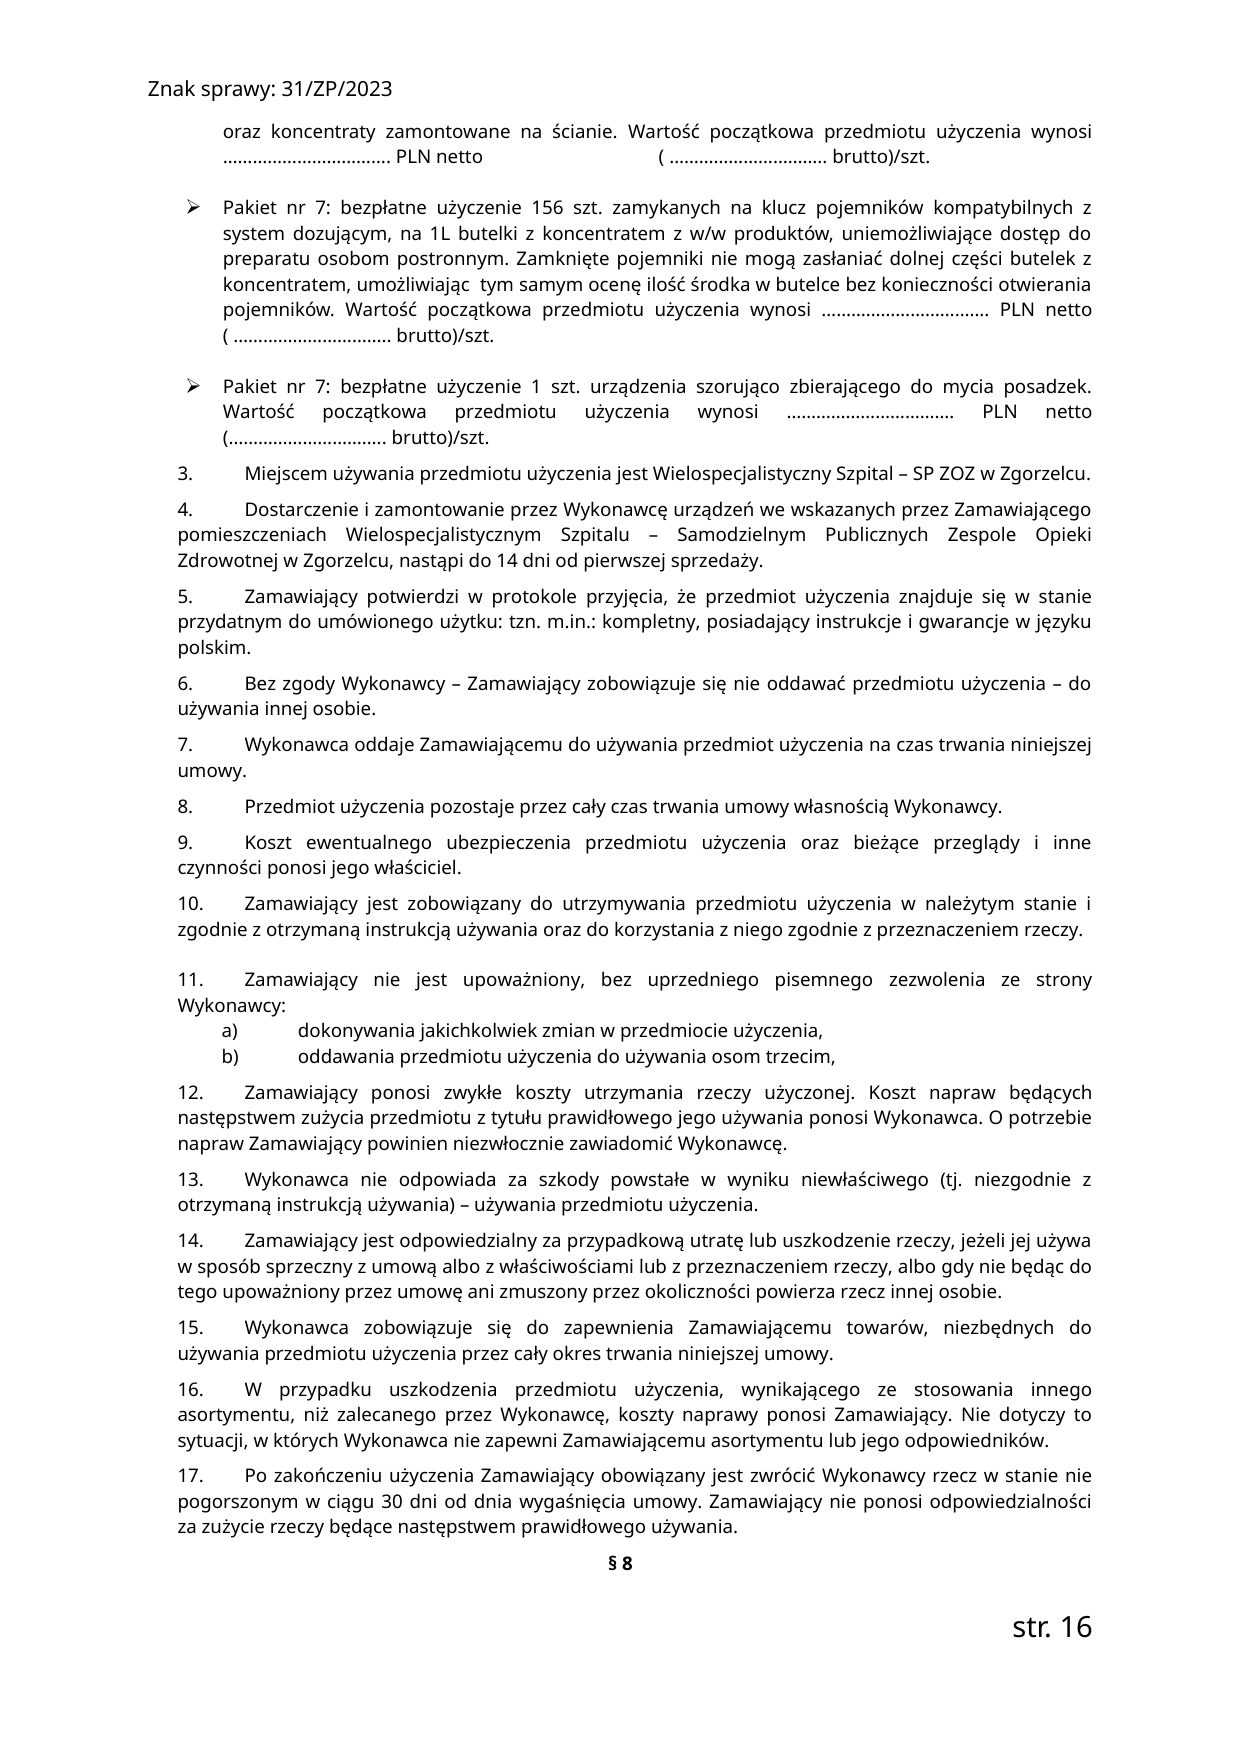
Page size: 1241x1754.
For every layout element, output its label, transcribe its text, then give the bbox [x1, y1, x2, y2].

list Zamawiający ponosi zwykłe koszty utrzymania rzeczy użyczonej. Koszt napraw będących następstwem zużycia przedmiotu z tytułu prawidłowego jego używania ponosi Wykonawca. O potrzebie napraw Zamawiający powinien niezwłocznie zawiadomić Wykonawcę. [177, 1079, 1093, 1156]
list Po zakończeniu użyczenia Zamawiający obowiązany jest zwrócić Wykonawcy rzecz w stanie nie pogorszonym w ciągu 30 dni od dnia wygaśnięcia umowy. Zamawiający nie ponosi odpowiedzialności za zużycie rzeczy będące następstwem prawidłowego używania. [177, 1463, 1093, 1539]
list Zamawiający jest odpowiedzialny za przypadkową utratę lub uszkodzenie rzeczy, jeżeli jej używa w sposób sprzeczny z umową albo z właściwościami lub z przeznaczeniem rzeczy, albo gdy nie będąc do tego upoważniony przez umowę ani zmuszony przez okoliczności powierza rzecz innej osobie. [177, 1227, 1093, 1304]
list oraz koncentraty zamontowane na ścianie. Wartość początkowa przedmiotu użyczenia wynosi ……………………………. PLN netto ( ………………………….. brutto)/szt. [185, 118, 1093, 169]
list Zamawiający nie jest upoważniony, bez uprzedniego pisemnego zezwolenia ze strony Wykonawcy: [177, 966, 1093, 1017]
list dokonywania jakichkolwiek zmian w przedmiocie użyczenia, [221, 1017, 1093, 1043]
list Pakiet nr 7: bezpłatne użyczenie 1 szt. urządzenia szorująco zbierającego do mycia posadzek. Wartość początkowa przedmiotu użyczenia wynosi ……………………………. PLN netto (………………………….. brutto)/szt. [185, 373, 1093, 450]
list Wykonawca oddaje Zamawiającemu do używania przedmiot użyczenia na czas trwania niniejszej umowy. [177, 732, 1093, 783]
list oddawania przedmiotu użyczenia do używania osom trzecim, [221, 1043, 1093, 1068]
list Zamawiający potwierdzi w protokole przyjęcia, że przedmiot użyczenia znajduje się w stanie przydatnym do umówionego użytku: tzn. m.in.: kompletny, posiadający instrukcje i gwarancje w języku polskim. [177, 583, 1093, 660]
list Przedmiot użyczenia pozostaje przez cały czas trwania umowy własnością Wykonawcy. [177, 793, 1093, 818]
list Miejscem używania przedmiotu użyczenia jest Wielospecjalistyczny Szpital – SP ZOZ w Zgorzelcu. [177, 460, 1093, 486]
list Bez zgody Wykonawcy – Zamawiający zobowiązuje się nie oddawać przedmiotu użyczenia – do używania innej osobie. [177, 670, 1093, 721]
list Dostarczenie i zamontowanie przez Wykonawcę urządzeń we wskazanych przez Zamawiającego pomieszczeniach Wielospecjalistycznym Szpitalu – Samodzielnym Publicznych Zespole Opieki Zdrowotnej w Zgorzelcu, nastąpi do 14 dni od pierwszej sprzedaży. [177, 496, 1093, 573]
list Zamawiający jest zobowiązany do utrzymywania przedmiotu użyczenia w należytym stanie i zgodnie z otrzymaną instrukcją używania oraz do korzystania z niego zgodnie z przeznaczeniem rzeczy. [177, 890, 1093, 941]
list Koszt ewentualnego ubezpieczenia przedmiotu użyczenia oraz bieżące przeglądy i inne czynności ponosi jego właściciel. [177, 829, 1093, 880]
list Wykonawca nie odpowiada za szkody powstałe w wyniku niewłaściwego (tj. niezgodnie z otrzymaną instrukcją używania) – używania przedmiotu użyczenia. [177, 1166, 1093, 1217]
list Wykonawca zobowiązuje się do zapewnienia Zamawiającemu towarów, niezbędnych do używania przedmiotu użyczenia przez cały okres trwania niniejszej umowy. [177, 1314, 1093, 1365]
list W przypadku uszkodzenia przedmiotu użyczenia, wynikającego ze stosowania innego asortymentu, niż zalecanego przez Wykonawcę, koszty naprawy ponosi Zamawiający. Nie dotyczy to sytuacji, w których Wykonawca nie zapewni Zamawiającemu asortymentu lub jego odpowiedników. [177, 1376, 1093, 1452]
list Pakiet nr 7: bezpłatne użyczenie 156 szt. zamykanych na klucz pojemników kompatybilnych z system dozującym, na 1L butelki z koncentratem z w/w produktów, uniemożliwiające dostęp do preparatu osobom postronnym. Zamknięte pojemniki nie mogą zasłaniać dolnej części butelek z koncentratem, umożliwiając tym samym ocenę ilość środka w butelce bez konieczności otwierania pojemników. Wartość początkowa przedmiotu użyczenia wynosi ……………………………. PLN netto ( ………………………….. brutto)/szt. [185, 195, 1093, 348]
text § 8 [148, 1550, 1093, 1575]
